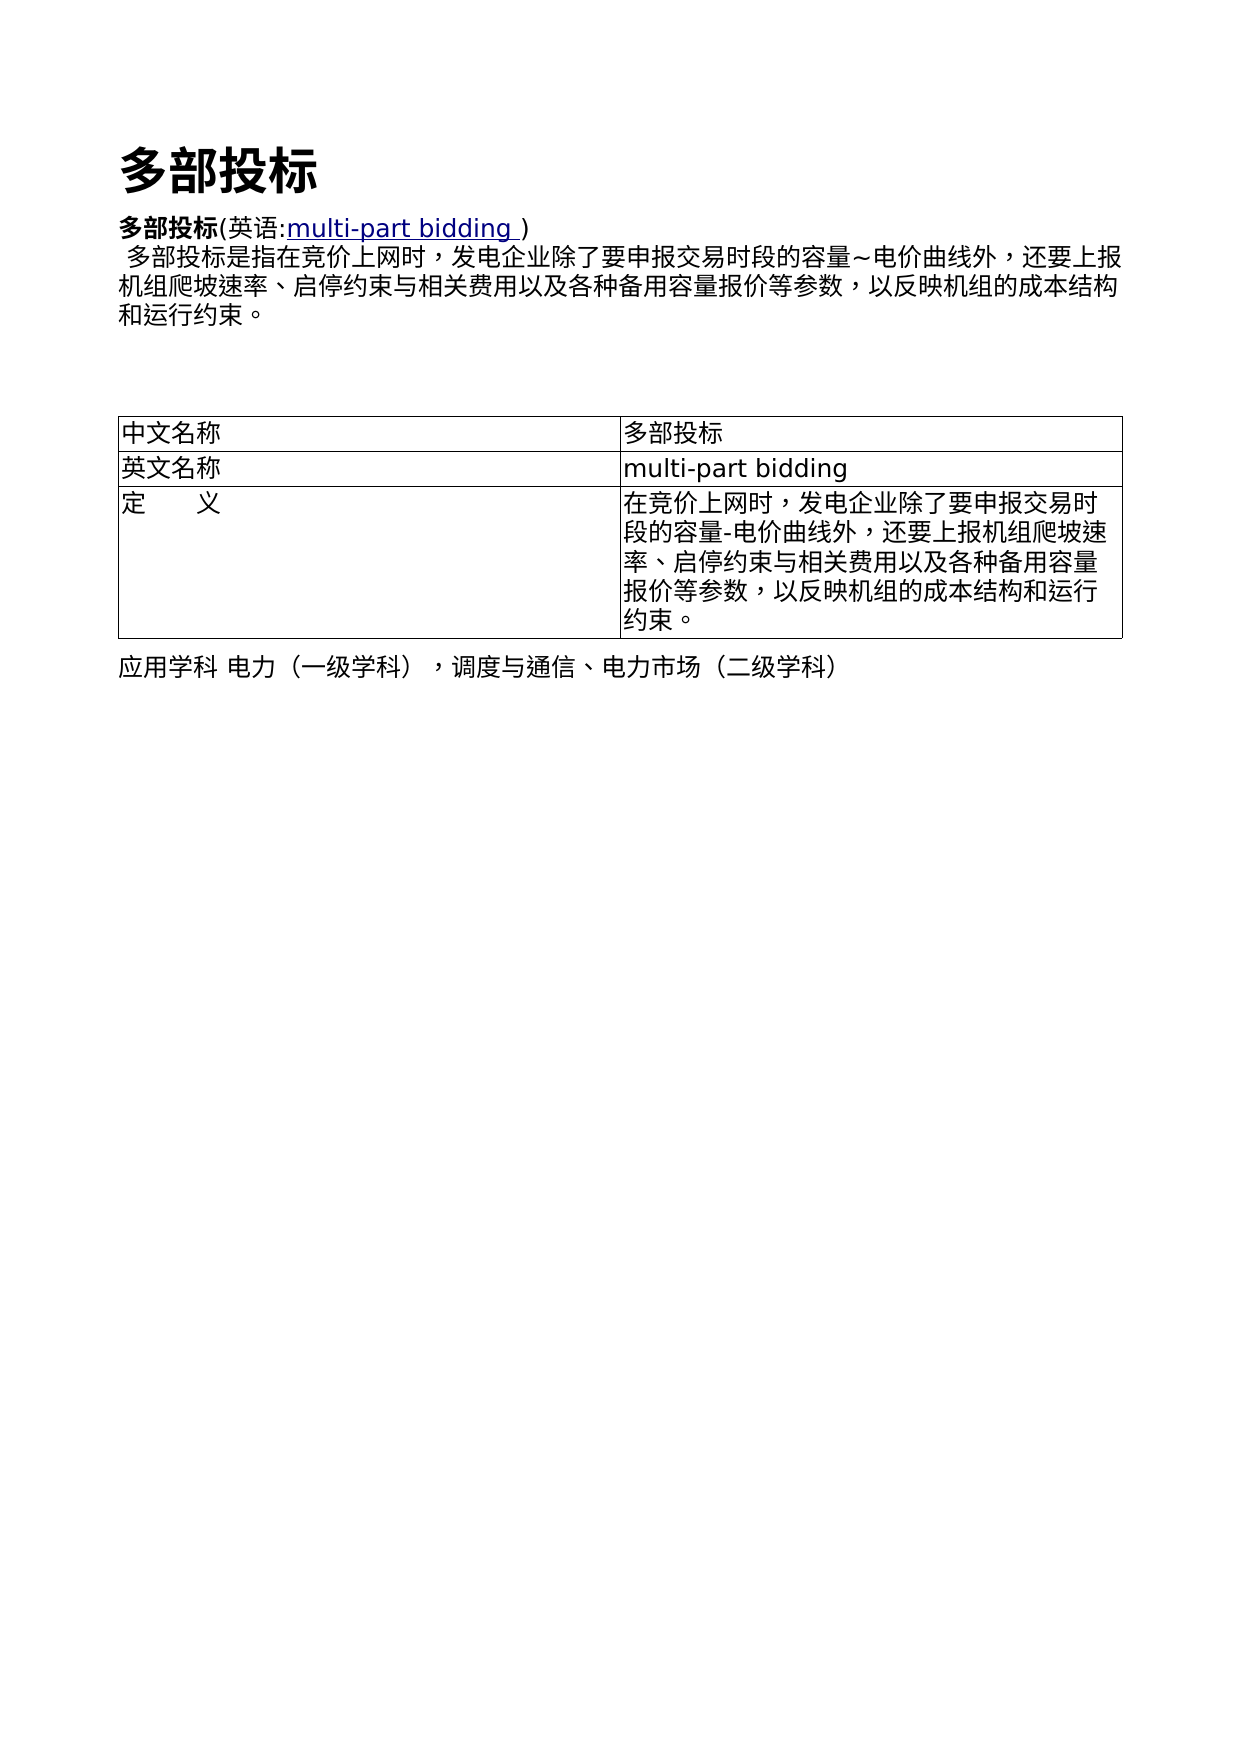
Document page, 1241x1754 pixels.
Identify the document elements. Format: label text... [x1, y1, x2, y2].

text 多部投标(英语:multi-part bidding ) 多部投标是指在竞价上网时，发电企业除了要申报交易时段的容量~电价曲线外，还要上报机组爬坡速率、启停约束与相关费用以及各种备用容量报价等参数，以反映机组的成本结构和运行约束。 [118, 214, 1122, 389]
subtitle 多部投标 [118, 143, 1122, 201]
table_header 中文名称 [119, 417, 620, 451]
table_cell multi-part bidding [621, 452, 1122, 486]
table_cell 英文名称 [119, 452, 620, 486]
table_cell 定 义 [119, 487, 620, 638]
text 应用学科 电力（一级学科），调度与通信、电力市场（二级学科） [118, 653, 1122, 682]
table_header 多部投标 [621, 417, 1122, 451]
table_cell 在竞价上网时，发电企业除了要申报交易时段的容量-电价曲线外，还要上报机组爬坡速率、启停约束与相关费用以及各种备用容量报价等参数，以反映机组的成本结构和运行约束。 [621, 487, 1122, 638]
